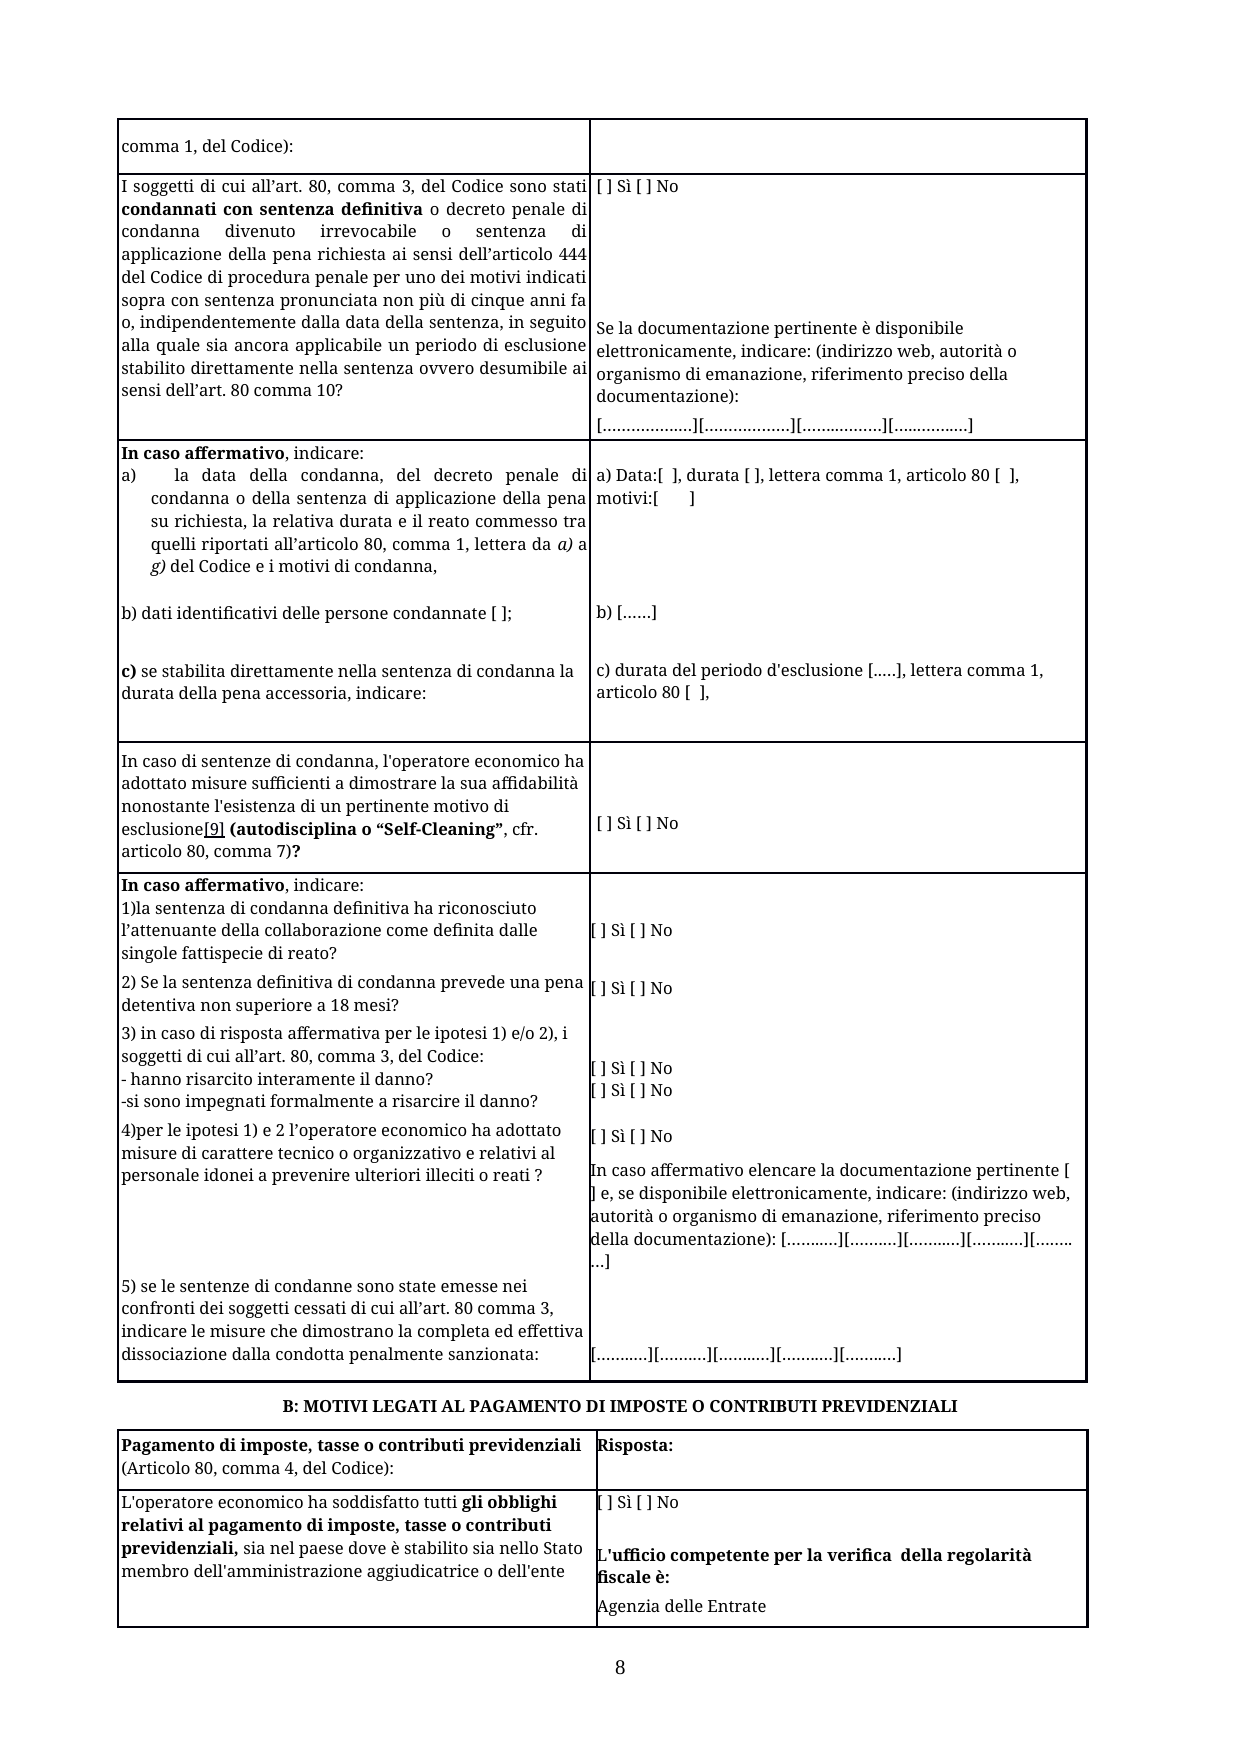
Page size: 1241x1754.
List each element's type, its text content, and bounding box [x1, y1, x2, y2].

table_cell In caso affermativo, indicare: 1)la sentenza di condanna definitiva ha riconosciuto l’attenuante della collaborazione come definita dalle singole fattispecie di reato? 2) Se la sentenza definitiva di condanna prevede una pena detentiva non superiore a 18 mesi? 3) in caso di risposta affermativa per le ipotesi 1) e/o 2), i soggetti di cui all’art. 80, comma 3, del Codice: - hanno risarcito interamente il danno? -si sono impegnati formalmente a risarcire il danno? 4)per le ipotesi 1) e 2 l’operatore economico ha adottato misure di carattere tecnico o organizzativo e relativi al personale idonei a prevenire ulteriori illeciti o reati ? 5) se le sentenze di condanne sono state emesse nei confronti dei soggetti cessati di cui all’art. 80 comma 3, indicare le misure che dimostrano la completa ed effettiva dissociazione dalla condotta penalmente sanzionata: [119, 874, 589, 1380]
table_header [591, 120, 1085, 172]
table_cell In caso di sentenze di condanna, l'operatore economico ha adottato misure sufficienti a dimostrare la sua affidabilità nonostante l'esistenza di un pertinente motivo di esclusione[9] (autodisciplina o “Self-Cleaning”, cfr. articolo 80, comma 7)? [119, 743, 589, 872]
table_cell [ ] Sì [ ] No [591, 743, 1085, 872]
table_header Pagamento di imposte, tasse o contributi previdenziali (Articolo 80, comma 4, del Codice): [119, 1431, 596, 1489]
table_header comma 1, del Codice): [119, 120, 589, 172]
table_cell L'operatore economico ha soddisfatto tutti gli obblighi relativi al pagamento di imposte, tasse o contributi previdenziali, sia nel paese dove è stabilito sia nello Stato membro dell'amministrazione aggiudicatrice o dell'ente [119, 1491, 596, 1626]
table_cell [ ] Sì [ ] No Se la documentazione pertinente è disponibile elettronicamente, indicare: (indirizzo web, autorità o organismo di emanazione, riferimento preciso della documentazione): […………….…][………………][……..………][…..……..…] [591, 175, 1085, 439]
table_cell a) Data:[ ], durata [ ], lettera comma 1, articolo 80 [ ], motivi:[ ] b) [……] c) durata del periodo d'esclusione [..…], lettera comma 1, articolo 80 [ ], [591, 441, 1085, 741]
table_cell [ ] Sì [ ] No L'ufficio competente per la verifica della regolarità fiscale è: Agenzia delle Entrate [598, 1491, 1086, 1626]
table_cell In caso affermativo, indicare: a) la data della condanna, del decreto penale di condanna o della sentenza di applicazione della pena su richiesta, la relativa durata e il reato commesso tra quelli riportati all’articolo 80, comma 1, lettera da a) a g) del Codice e i motivi di condanna, b) dati identificativi delle persone condannate [ ]; c) se stabilita direttamente nella sentenza di condanna la durata della pena accessoria, indicare: [119, 441, 589, 741]
table_cell [ ] Sì [ ] No [ ] Sì [ ] No [ ] Sì [ ] No [ ] Sì [ ] No [ ] Sì [ ] No In caso affermativo elencare la documentazione pertinente [ ] e, se disponibile elettronicamente, indicare: (indirizzo web, autorità o organismo di emanazione, riferimento preciso della documentazione): [……..…][…….…][……..…][……..…][……..…] [……..…][…….…][……..…][……..…][……..…] [591, 874, 1085, 1380]
text B: MOTIVI LEGATI AL PAGAMENTO DI IMPOSTE O CONTRIBUTI PREVIDENZIALI [118, 1394, 1122, 1417]
table_cell I soggetti di cui all’art. 80, comma 3, del Codice sono stati condannati con sentenza definitiva o decreto penale di condanna divenuto irrevocabile o sentenza di applicazione della pena richiesta ai sensi dell’articolo 444 del Codice di procedura penale per uno dei motivi indicati sopra con sentenza pronunciata non più di cinque anni fa o, indipendentemente dalla data della sentenza, in seguito alla quale sia ancora applicabile un periodo di esclusione stabilito direttamente nella sentenza ovvero desumibile ai sensi dell’art. 80 comma 10? [119, 175, 589, 439]
table_header Risposta: [598, 1431, 1086, 1489]
